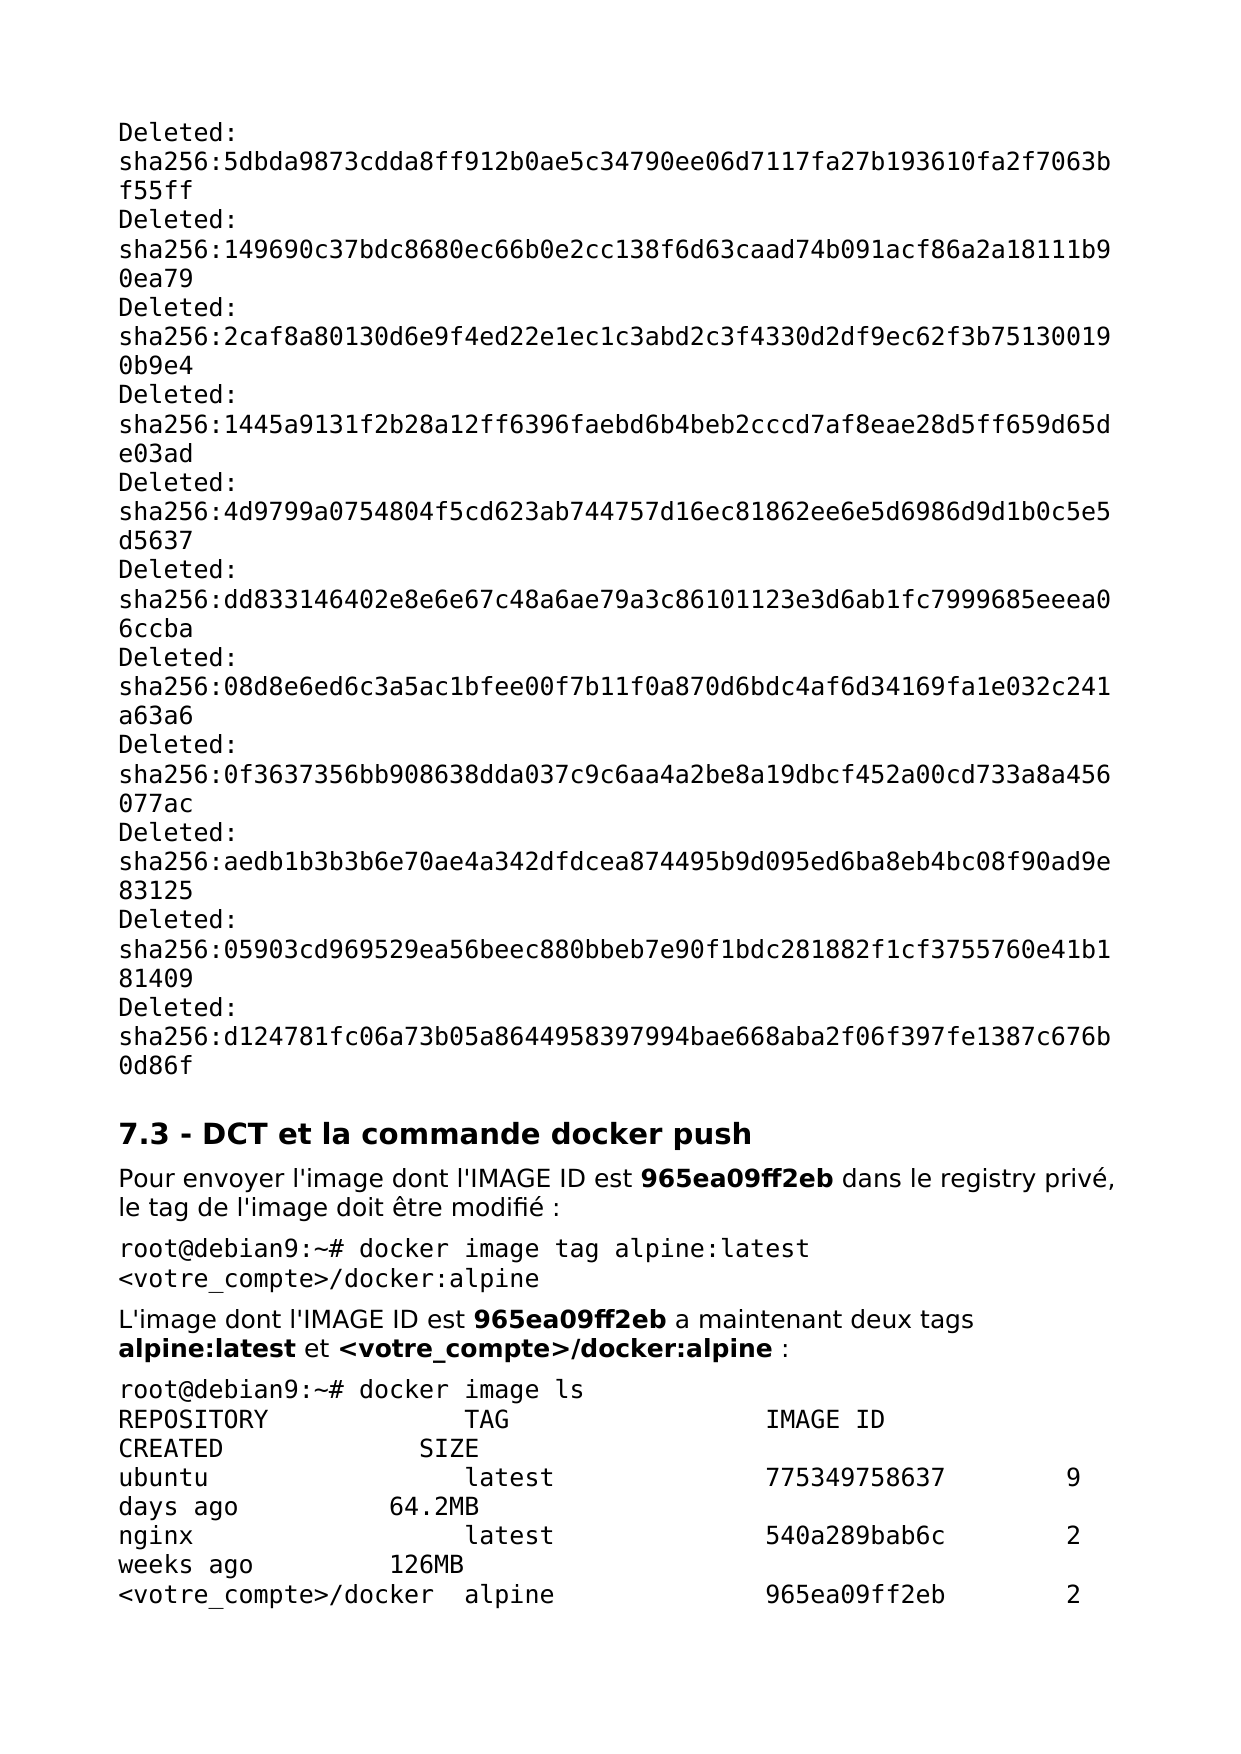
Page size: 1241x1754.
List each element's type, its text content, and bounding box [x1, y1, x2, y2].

text Pour envoyer l'image dont l'IMAGE ID est 965ea09ff2eb dans le registry privé, le tag de l'image doit être modifié : [118, 1164, 1122, 1222]
subtitle 7.3 - DCT et la commande docker push [118, 1117, 1122, 1151]
text Deleted: sha256:5dbda9873cdda8ff912b0ae5c34790ee06d7117fa27b193610fa2f7063bf55ff Deleted: sha256:149690c37bdc8680ec66b0e2cc138f6d63caad74b091acf86a2a18111b90ea79 Deleted: sha256:2caf8a80130d6e9f4ed22e1ec1c3abd2c3f4330d2df9ec62f3b751300190b9e4 Deleted: sha256:1445a9131f2b28a12ff6396faebd6b4beb2cccd7af8eae28d5ff659d65de03ad Deleted: sha256:4d9799a0754804f5cd623ab744757d16ec81862ee6e5d6986d9d1b0c5e5d5637 Deleted: sha256:dd833146402e8e6e67c48a6ae79a3c86101123e3d6ab1fc7999685eeea06ccba Deleted: sha256:08d8e6ed6c3a5ac1bfee00f7b11f0a870d6bdc4af6d34169fa1e032c241a63a6 Deleted: sha256:0f3637356bb908638dda037c9c6aa4a2be8a19dbcf452a00cd733a8a456077ac Deleted: sha256:aedb1b3b3b6e70ae4a342dfdcea874495b9d095ed6ba8eb4bc08f90ad9e83125 Deleted: sha256:05903cd969529ea56beec880bbeb7e90f1bdc281882f1cf3755760e41b181409 Deleted: sha256:d124781fc06a73b05a8644958397994bae668aba2f06f397fe1387c676b0d86f [118, 118, 1122, 1081]
text root@debian9:~# docker image ls REPOSITORY TAG IMAGE ID CREATED SIZE ubuntu latest 775349758637 9 days ago 64.2MB nginx latest 540a289bab6c 2 weeks ago 126MB <votre_compte>/docker alpine 965ea09ff2eb 2 [118, 1376, 1122, 1609]
text L'image dont l'IMAGE ID est 965ea09ff2eb a maintenant deux tags alpine:latest et <votre_compte>/docker:alpine : [118, 1305, 1122, 1363]
text root@debian9:~# docker image tag alpine:latest <votre_compte>/docker:alpine [118, 1235, 1122, 1293]
